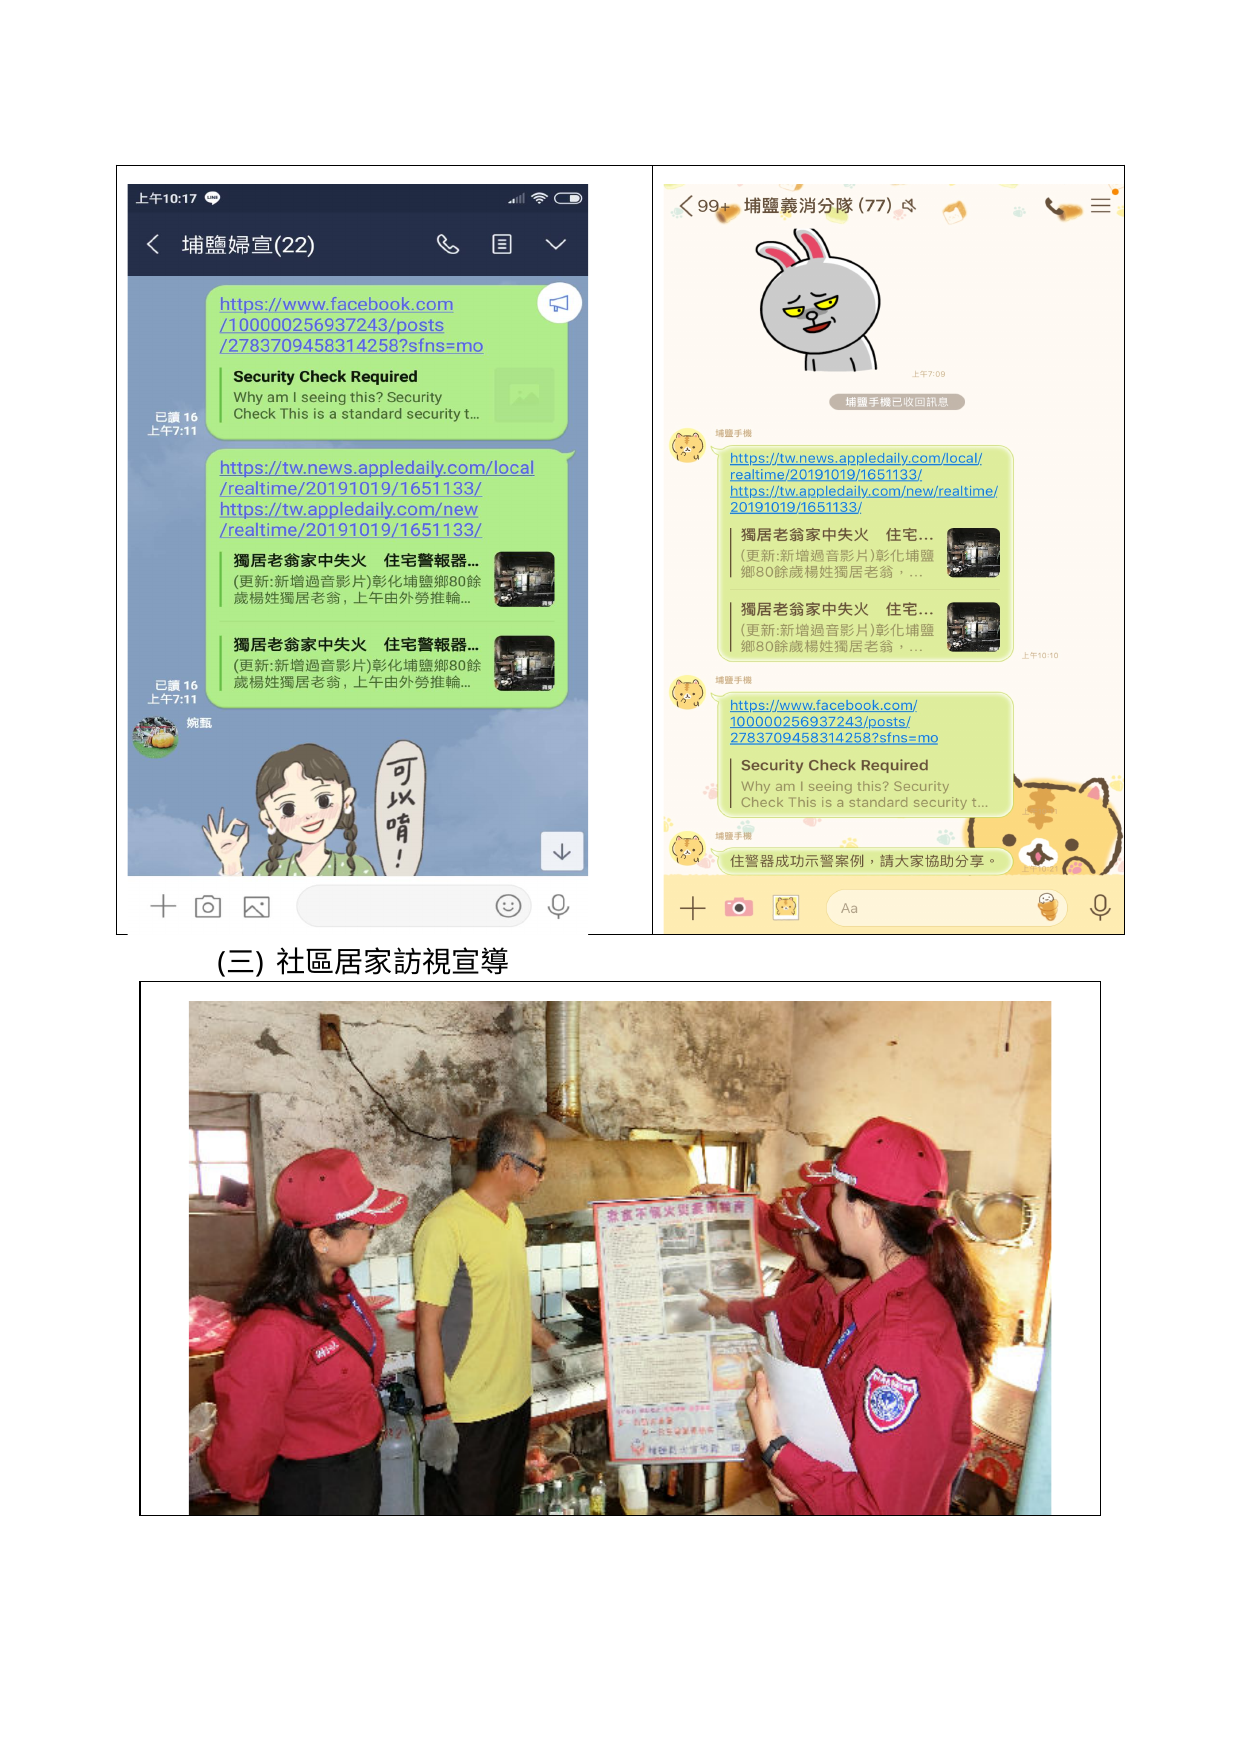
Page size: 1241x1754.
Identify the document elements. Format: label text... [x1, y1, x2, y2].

picture [188, 1001, 1052, 1515]
table_header [117, 166, 652, 934]
list 社區居家訪視宣導 [217, 935, 1053, 981]
table_header [141, 982, 1100, 1515]
picture [663, 184, 1124, 934]
picture [127, 184, 589, 935]
table_header [653, 166, 1124, 934]
